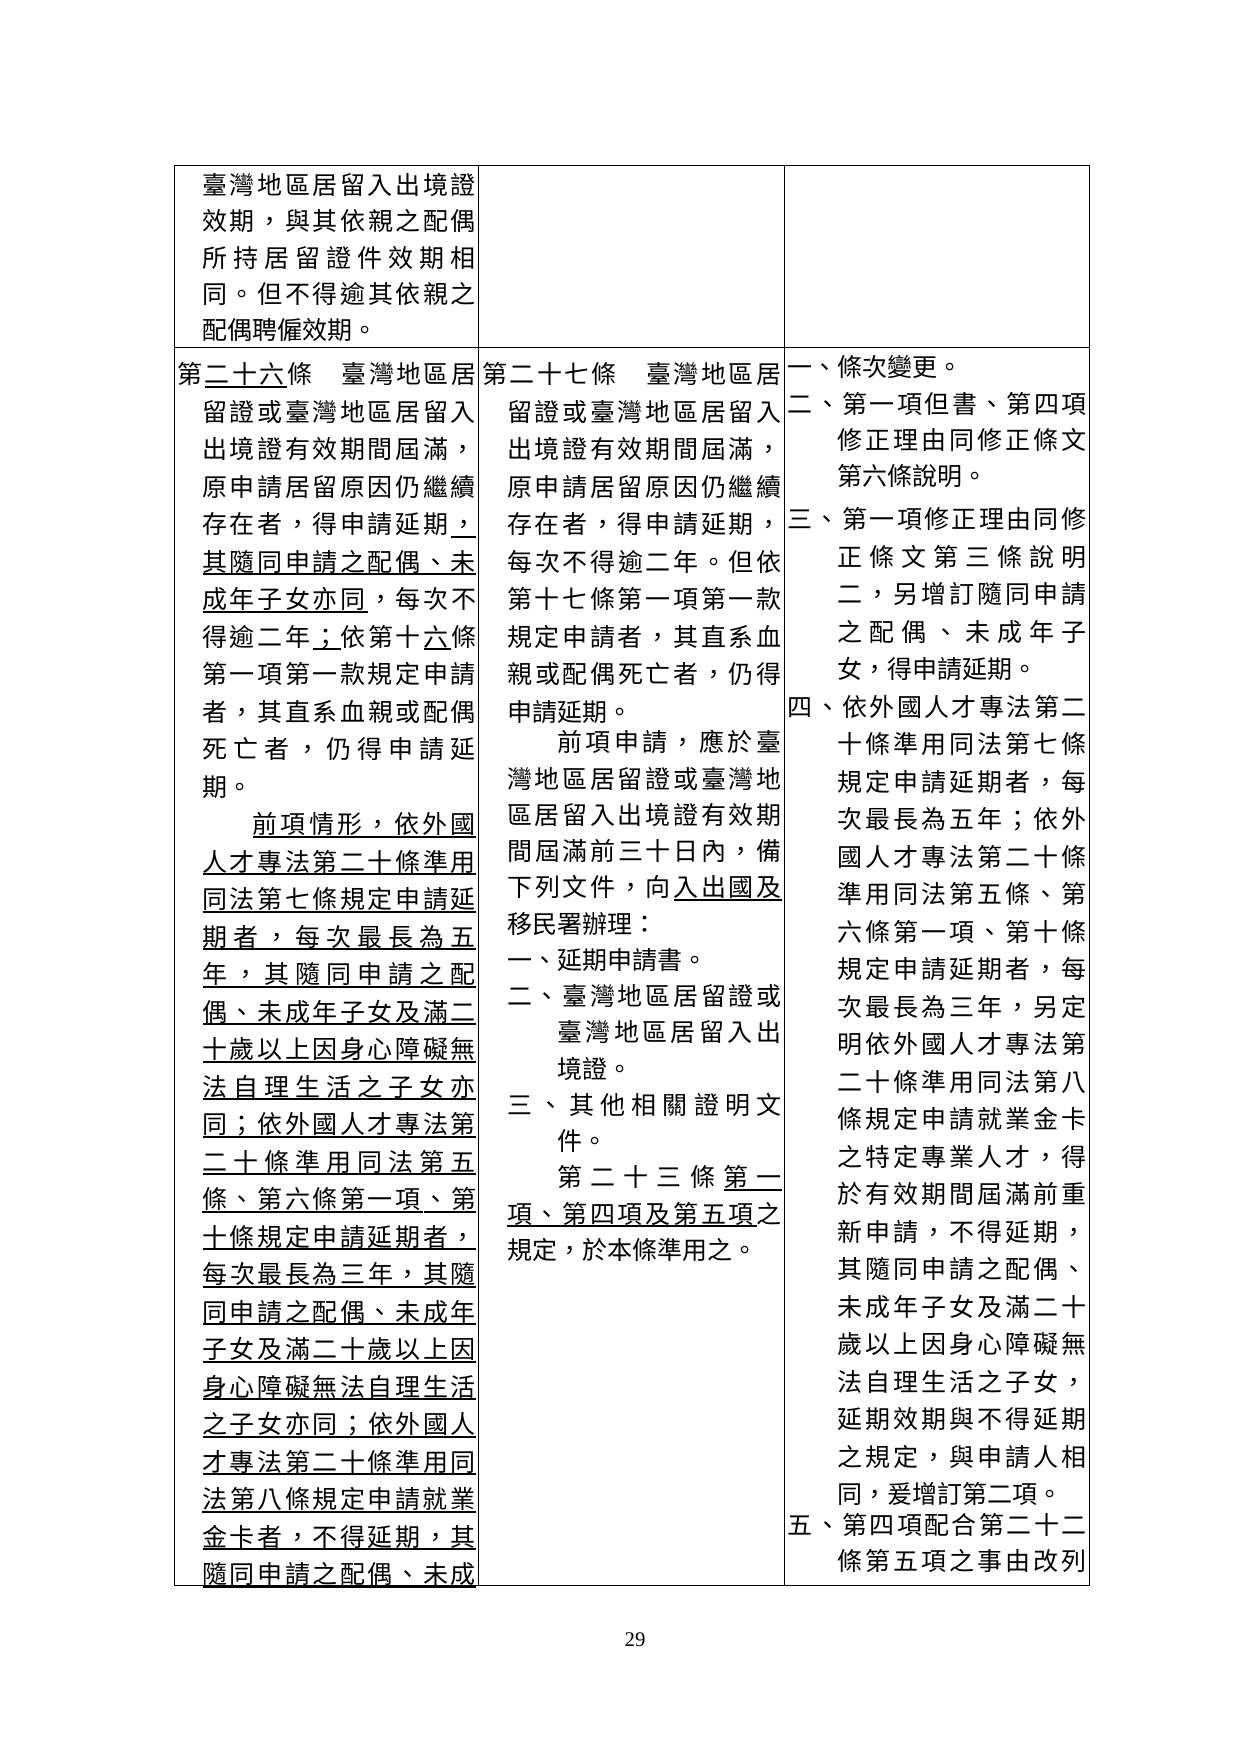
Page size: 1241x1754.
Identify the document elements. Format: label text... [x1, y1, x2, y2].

table_cell 第二十七條 臺灣地區居留證或臺灣地區居留入出境證有效期間屆滿，原申請居留原因仍繼續存在者，得申請延期，每次不得逾二年。但依第十七條第一項第一款規定申請者，其直系血親或配偶死亡者，仍得申請延期。 前項申請，應於臺灣地區居留證或臺灣地區居留入出境證有效期間屆滿前三十日內，備下列文件，向入出國及移民署辦理： 一、延期申請書。 二、臺灣地區居留證或臺灣地區居留入出境證。 三、其他相關證明文件。 第二十三條第一項、第四項及第五項之規定，於本條準用之。 [479, 348, 784, 1585]
table_cell [785, 166, 1089, 347]
table_cell 一、條次變更。 二、第一項但書、第四項修正理由同修正條文第六條說明。 三、第一項修正理由同修正條文第三條說明二，另增訂隨同申請之配偶、未成年子女，得申請延期。 四、依外國人才專法第二十條準用同法第七條規定申請延期者，每次最長為五年；依外國人才專法第二十條準用同法第五條、第六條第一項、第十條規定申請延期者，每次最長為三年，另定明依外國人才專法第二十條準用同法第八條規定申請就業金卡之特定專業人才，得於有效期間屆滿前重新申請，不得延期，其隨同申請之配偶、未成年子女及滿二十歲以上因身心障礙無法自理生活之子女，延期效期與不得延期之規定，與申請人相同，爰增訂第二項。 五、第四項配合第二十二條第五項之事由改列 [785, 348, 1089, 1585]
table_cell [479, 166, 784, 347]
table_cell 臺灣地區居留入出境證效期，與其依親之配偶所持居留證件效期相同。但不得逾其依親之配偶聘僱效期。 [175, 166, 478, 347]
table_cell 第二十六條 臺灣地區居留證或臺灣地區居留入出境證有效期間屆滿，原申請居留原因仍繼續存在者，得申請延期，其隨同申請之配偶、未成年子女亦同，每次不得逾二年；依第十六條第一項第一款規定申請者，其直系血親或配偶死亡者，仍得申請延期。 前項情形，依外國人才專法第二十條準用同法第七條規定申請延期者，每次最長為五年，其隨同申請之配偶、未成年子女及滿二十歲以上因身心障礙無法自理生活之子女亦同；依外國人才專法第二十條準用同法第五條、第六條第一項、第十條規定申請延期者，每次最長為三年，其隨同申請之配偶、未成年子女及滿二十歲以上因身心障礙無法自理生活之子女亦同；依外國人才專法第二十條準用同法第八條規定申請就業金卡者，不得延期，其隨同申請之配偶、未成 [175, 348, 478, 1585]
